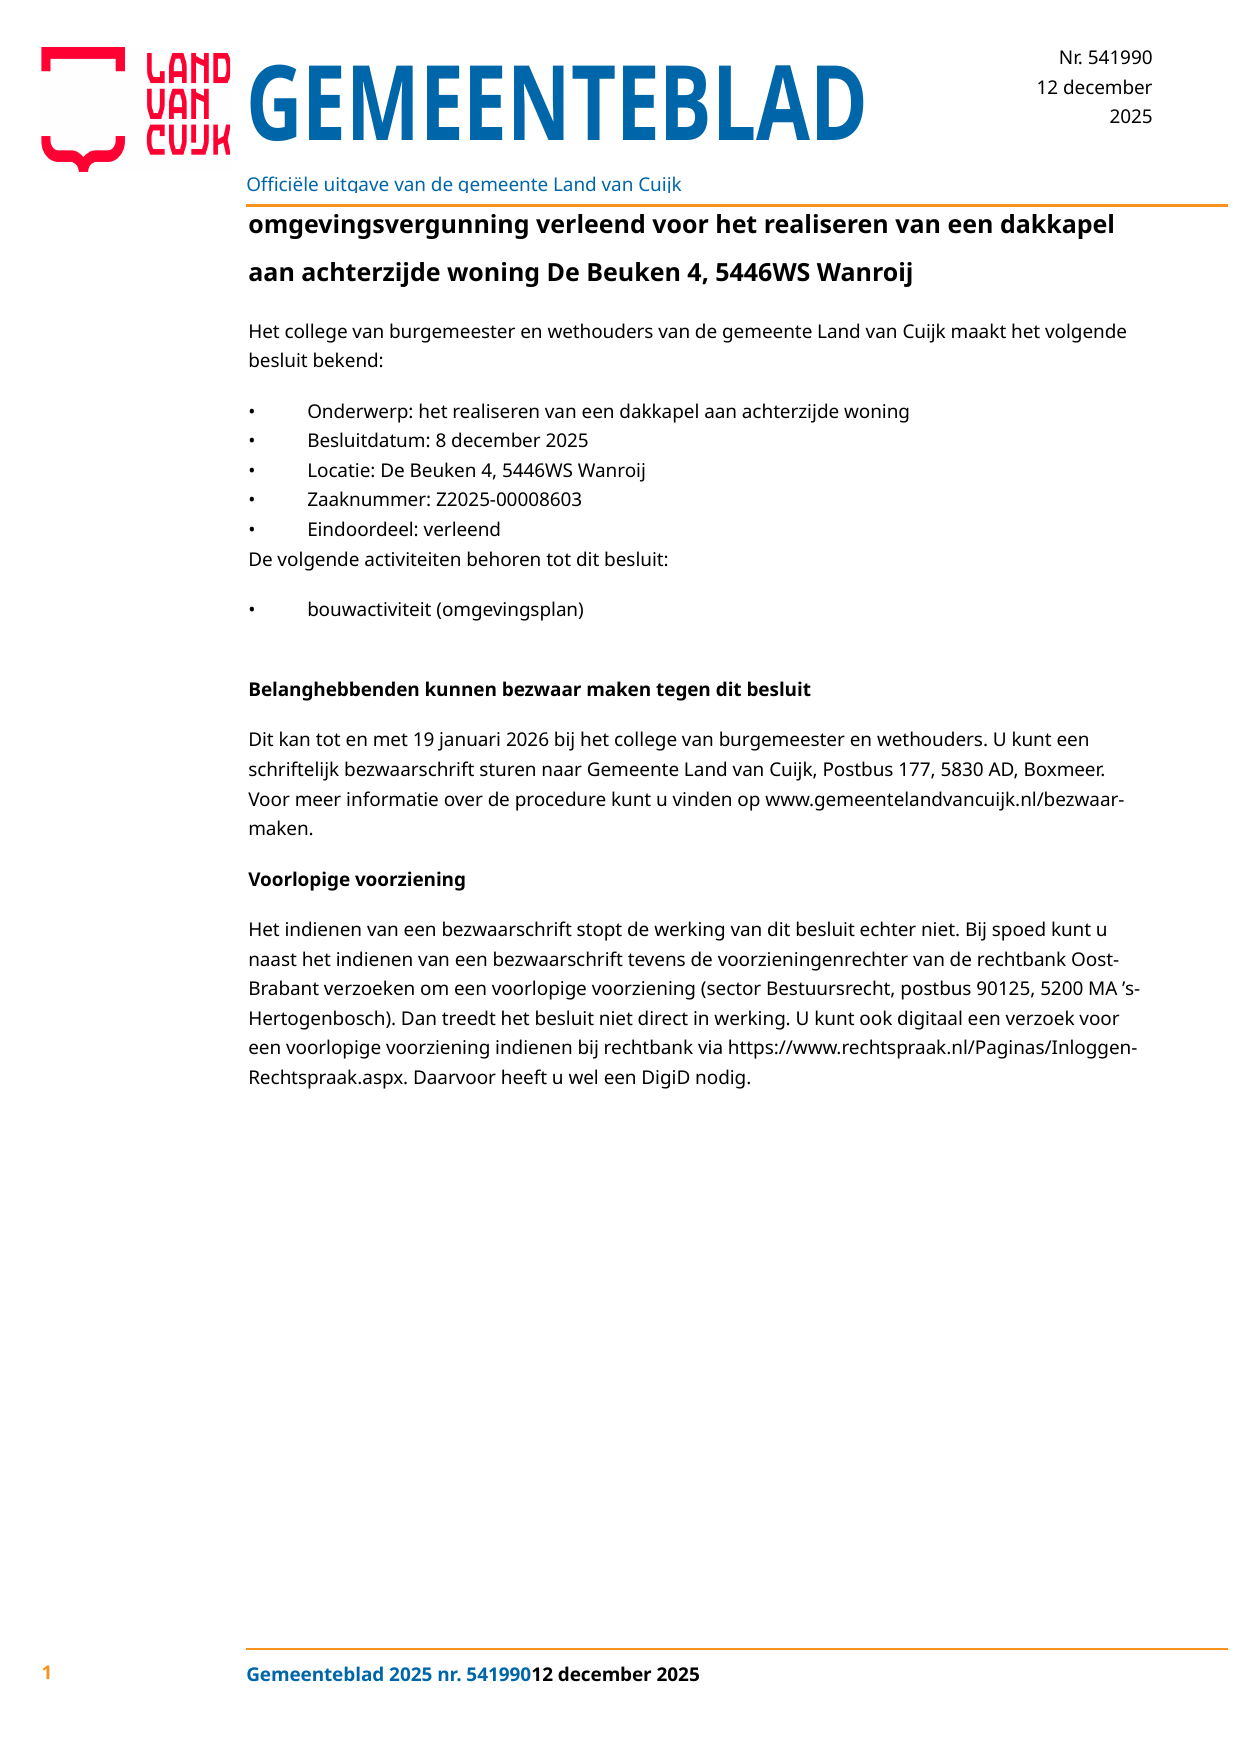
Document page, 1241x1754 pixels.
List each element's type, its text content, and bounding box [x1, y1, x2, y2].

list Locatie: De Beuken 4, 5446WS Wanroij [248, 457, 1152, 483]
list bouwactiviteit (omgevingsplan) [248, 596, 1152, 622]
text Voorlopige voorziening [248, 866, 1152, 892]
text De volgende activiteiten behoren tot dit besluit: [248, 546, 1152, 572]
text Dit kan tot en met 19 januari 2026 bij het college van burgemeester en wethouders. U kunt een schriftelijk bezwaarschrift sturen naar Gemeente Land van Cuijk, Postbus 177, 5830 AD, Boxmeer. Voor meer informatie over de procedure kunt u vinden op www.gemeentelandvancuijk.nl/bezwaar-maken. [248, 727, 1152, 841]
text Het indienen van een bezwaarschrift stopt de werking van dit besluit echter niet. Bij spoed kunt u naast het indienen van een bezwaarschrift tevens de voorzieningenrechter van de rechtbank Oost-Brabant verzoeken om een voorlopige voorziening (sector Bestuursrecht, postbus 90125, 5200 MA ’s-Hertogenbosch). Dan treedt het besluit niet direct in werking. U kunt ook digitaal een verzoek voor een voorlopige voorziening indienen bij rechtbank via https://www.rechtspraak.nl/Paginas/Inloggen-Rechtspraak.aspx. Daarvoor heeft u wel een DigiD nodig. [248, 916, 1152, 1090]
text Het college van burgemeester en wethouders van de gemeente Land van Cuijk maakt het volgende besluit bekend: [248, 318, 1152, 373]
list Onderwerp: het realiseren van een dakkapel aan achterzijde woning [248, 398, 1152, 424]
text omgevingsvergunning verleend voor het realiseren van een dakkapel aan achterzijde woning De Beuken 4, 5446WS Wanroij [248, 207, 1152, 288]
text Belanghebbenden kunnen bezwaar maken tegen dit besluit [248, 676, 1152, 702]
list Eindoordeel: verleend [248, 516, 1152, 542]
list Zaaknummer: Z2025-00008603 [248, 487, 1152, 512]
list Besluitdatum: 8 december 2025 [248, 427, 1152, 453]
picture [41, 47, 231, 172]
